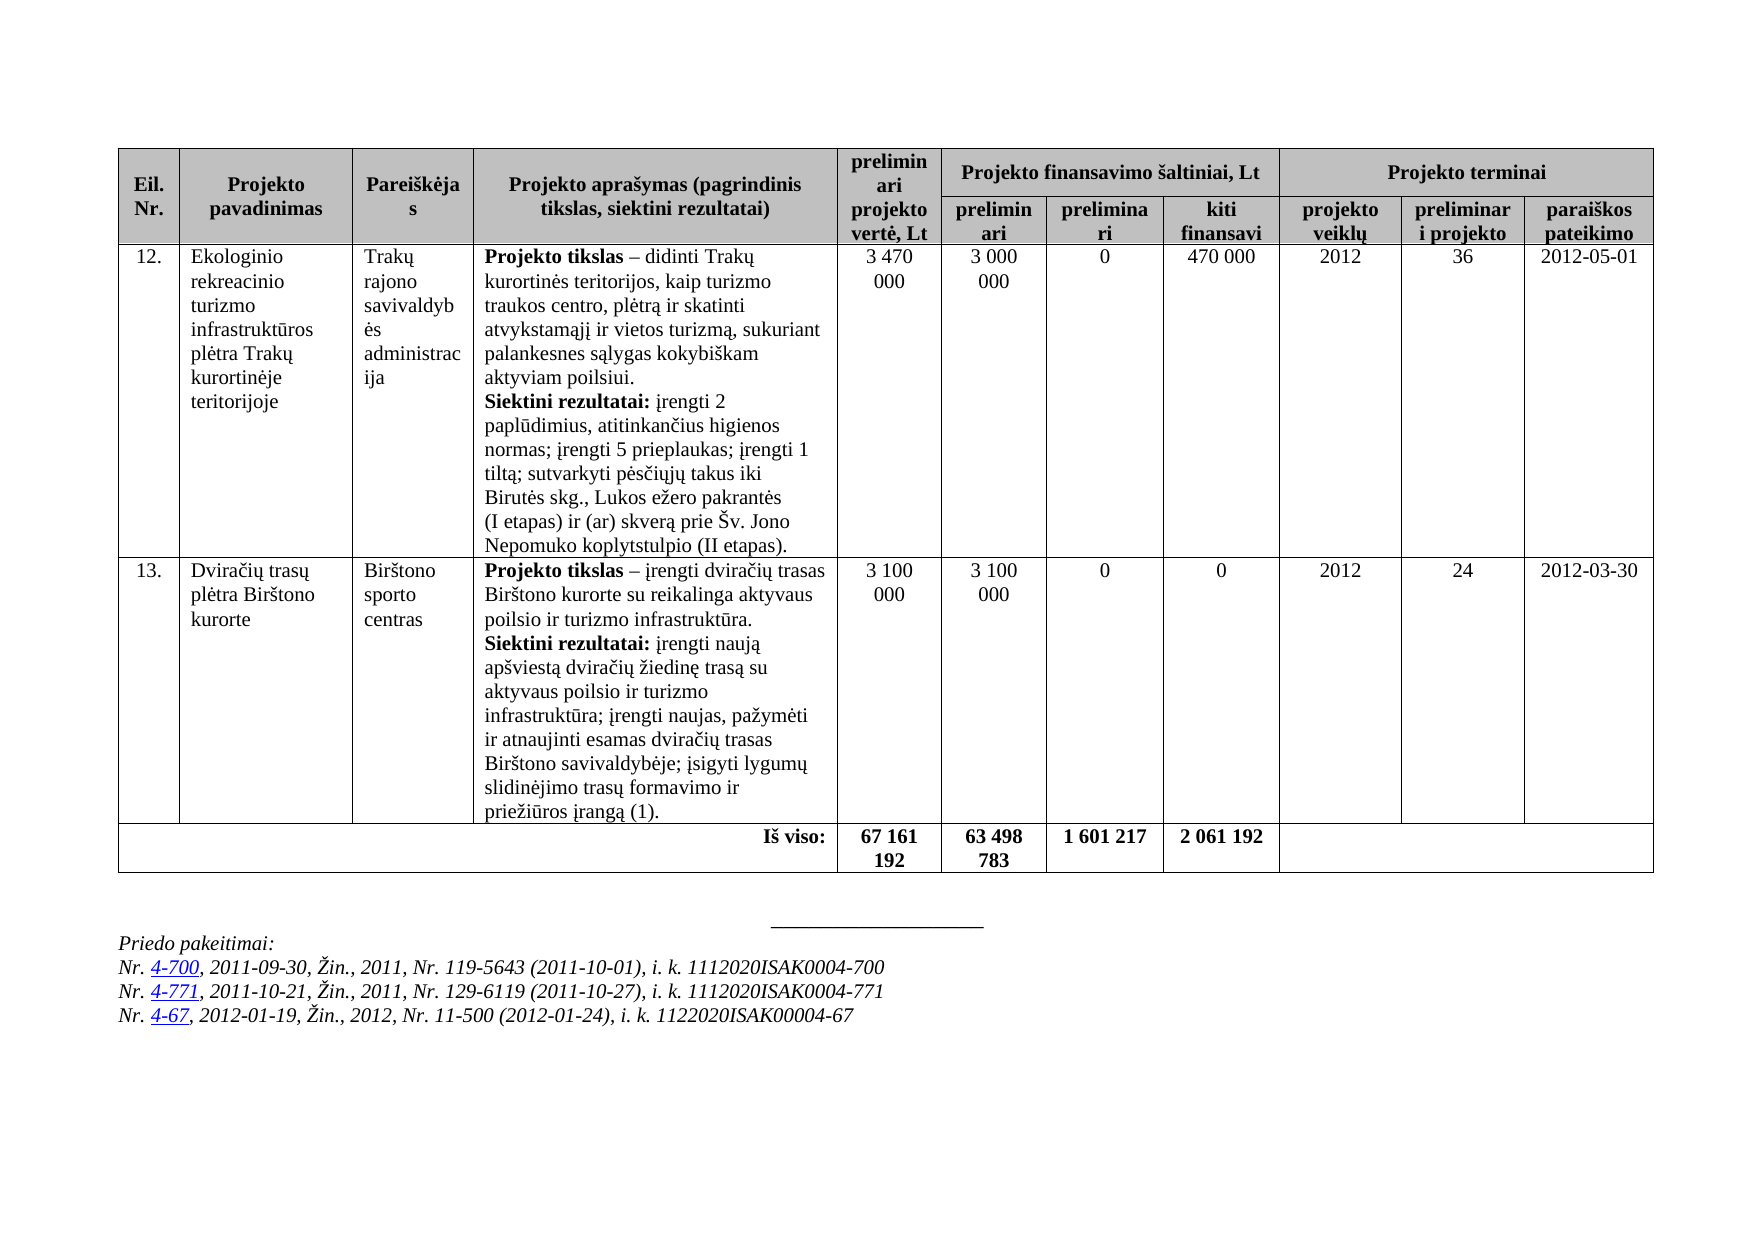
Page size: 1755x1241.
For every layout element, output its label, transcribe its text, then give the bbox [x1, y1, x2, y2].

table_header Pareiškėjas [353, 149, 473, 243]
table_header Projekto terminai [1280, 149, 1653, 196]
table_cell paraiškos pateikimo įgyvendinančiajai institucijai terminas (iki) [1525, 197, 1653, 243]
text Priedo pakeitimai: [118, 931, 1636, 955]
table_cell Projekto tikslas – įrengti dviračių trasas Birštono kurorte su reikalinga aktyvaus poilsio ir turizmo infrastruktūra. Siektini rezultatai: įrengti naują apšviestą dviračių žiedinę trasą su aktyvaus poilsio ir turizmo infrastruktūra; įrengti naujas, pažymėti ir atnaujinti esamas dviračių trasas Birštono savivaldybėje; įsigyti lygumų slidinėjimo trasų formavimo ir priežiūros įrangą (1). [474, 558, 837, 823]
table_cell Trakų rajono savivaldybės administracija [353, 245, 473, 557]
table_header Projekto pavadinimas [180, 149, 352, 243]
table_cell 0 [1164, 558, 1279, 823]
table_cell 0 [1047, 245, 1163, 557]
table_cell preliminari Europos Sąjungos fondų lėšų suma (iki), Lt [942, 197, 1046, 243]
table_header Projekto aprašymas (pagrindinis tikslas, siektini rezultatai) [474, 149, 837, 243]
text Nr. 4-771, 2011-10-21, Žin., 2011, Nr. 129-6119 (2011-10-27), i. k. 1112020ISAK0004-771 [118, 979, 1636, 1003]
table_cell 2012 [1280, 245, 1401, 557]
text _________________ [118, 902, 1636, 931]
table_cell 63 498 783 [942, 824, 1046, 872]
table_cell 67 161 192 [838, 824, 941, 872]
table_header preliminari projekto vertė, Lt [838, 149, 941, 243]
table_cell kiti finansavimo šaltiniai, Lt [1164, 197, 1279, 243]
table_cell [353, 824, 473, 872]
text Nr. 4-700, 2011-09-30, Žin., 2011, Nr. 119-5643 (2011-10-01), i. k. 1112020ISAK0004-700 [118, 955, 1636, 979]
table_cell 3 100 000 [942, 558, 1046, 823]
table_cell 2 061 192 [1164, 824, 1279, 872]
table_cell projekto veiklų įgyvendinimo pradžia [1280, 197, 1401, 243]
table_cell 3 470 000 [838, 245, 941, 557]
table_cell 1 601 217 [1047, 824, 1163, 872]
table_cell [119, 824, 179, 872]
table_cell 2012-05-01 [1525, 245, 1653, 557]
table_cell 3 100 000 [838, 558, 941, 823]
table_cell [1401, 824, 1524, 872]
table_cell 470 000 [1164, 245, 1279, 557]
table_header Projekto finansavimo šaltiniai, Lt [942, 149, 1279, 196]
table_cell preliminari projekto veiklų įgyvendinimo trukmė, mėn. [1402, 197, 1524, 243]
table_cell Projekto tikslas – didinti Trakų kurortinės teritorijos, kaip turizmo traukos centro, plėtrą ir skatinti atvykstamąjį ir vietos turizmą, sukuriant palankesnes sąlygas kokybiškam aktyviam poilsiui. Siektini rezultatai: įrengti 2 paplūdimius, atitinkančius higienos normas; įrengti 5 prieplaukas; įrengti 1 tiltą; sutvarkyti pėsčiųjų takus iki Birutės skg., Lukos ežero pakrantės (I etapas) ir (ar) skverą prie Šv. Jono Nepomuko koplytstulpio (II etapas). [474, 245, 837, 557]
table_header Eil. Nr. [119, 149, 179, 243]
table_cell 13. [119, 558, 179, 823]
table_cell 0 [1047, 558, 1163, 823]
table_cell Iš viso: [473, 824, 837, 872]
table_cell Ekologinio rekreacinio turizmo infrastruktūros plėtra Trakų kurortinėje teritorijoje [180, 245, 352, 557]
table_cell 24 [1402, 558, 1524, 823]
table_cell 2012 [1280, 558, 1401, 823]
table_cell Dviračių trasų plėtra Birštono kurorte [180, 558, 352, 823]
table_cell 3 000 000 [942, 245, 1046, 557]
table_cell Birštono sporto centras [353, 558, 473, 823]
text Nr. 4-67, 2012-01-19, Žin., 2012, Nr. 11-500 (2012-01-24), i. k. 1122020ISAK00004-67 [118, 1003, 1636, 1027]
table_cell [179, 824, 353, 872]
table_cell preliminari bendrojo finansavimo (valstybės biudžeto) lėšų suma (iki), Lt [1047, 197, 1163, 243]
table_cell 12. [119, 245, 179, 557]
table_cell 36 [1402, 245, 1524, 557]
table_cell 2012-03-30 [1525, 558, 1653, 823]
table_cell [1525, 824, 1653, 872]
table_cell [1280, 824, 1401, 872]
